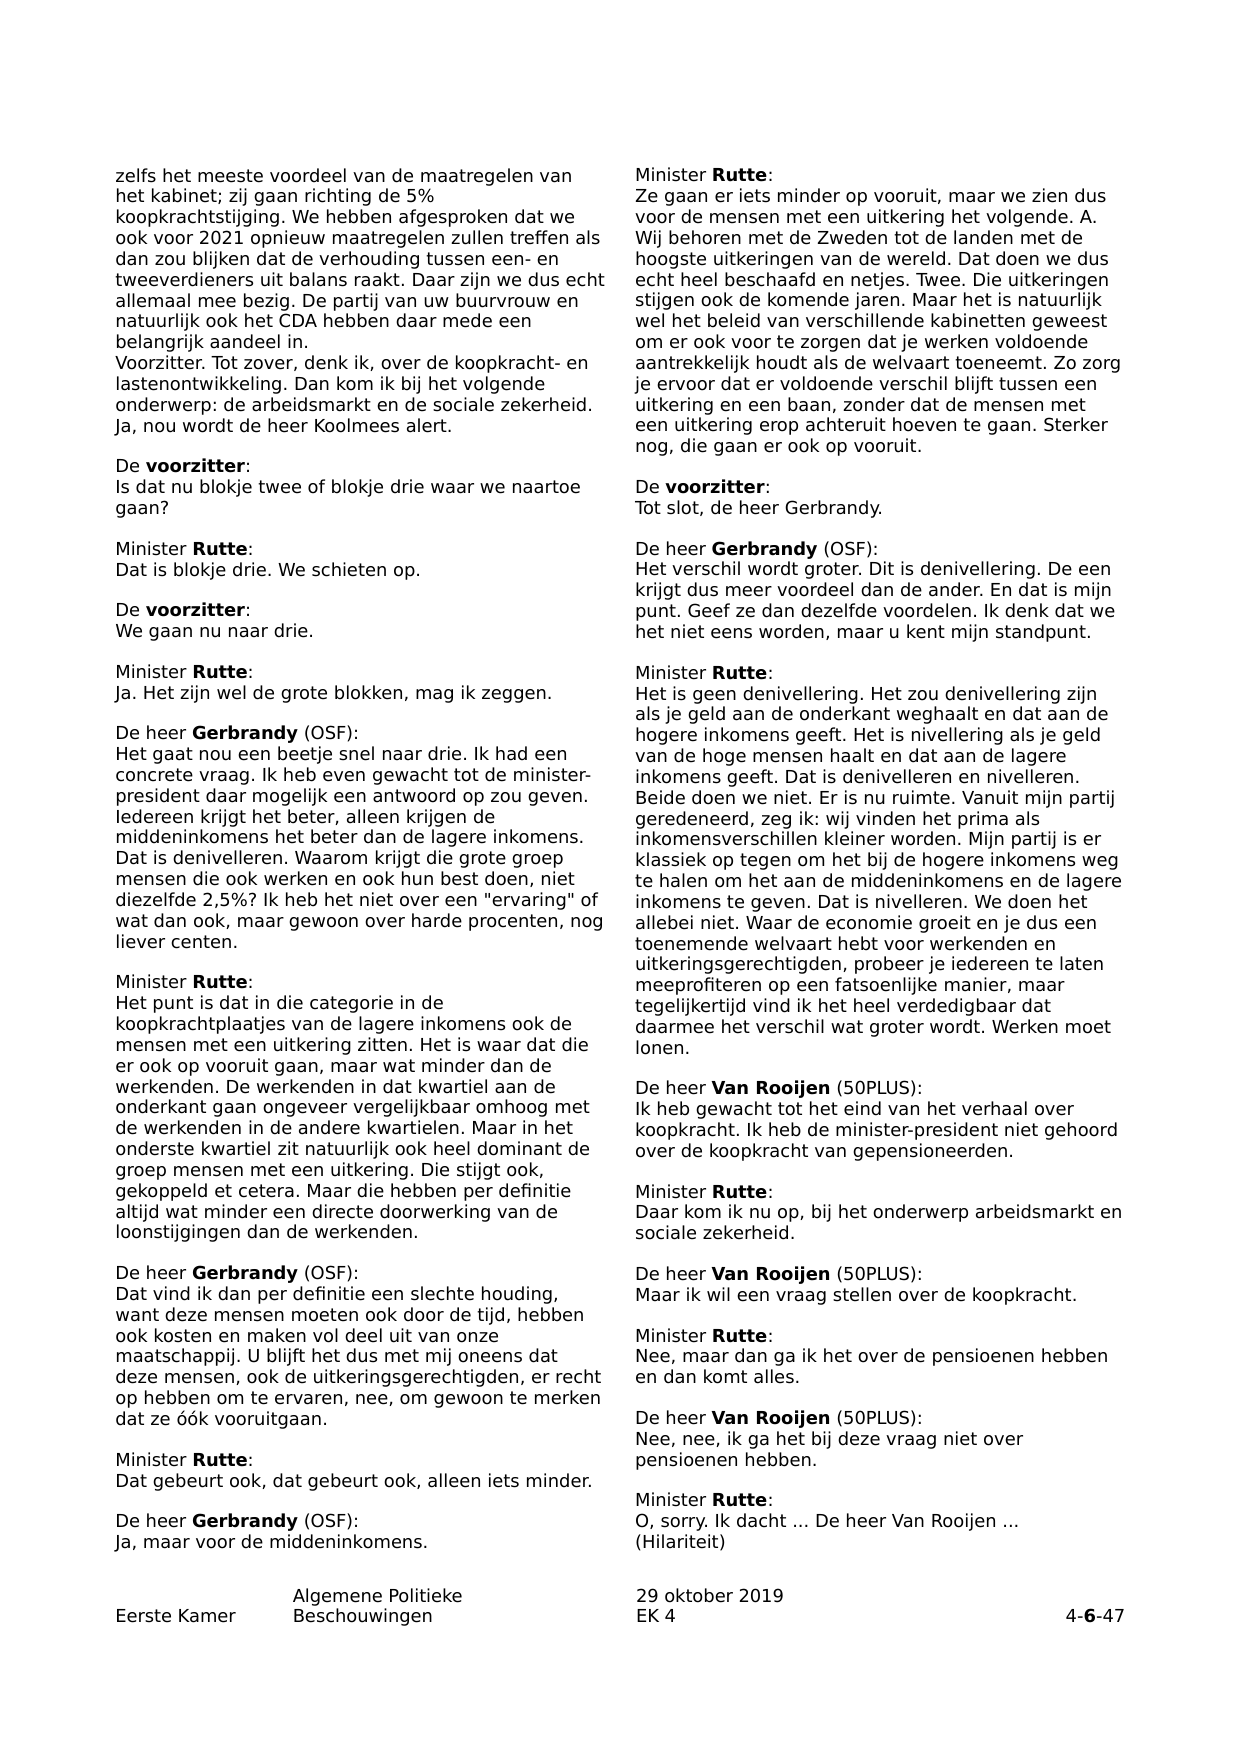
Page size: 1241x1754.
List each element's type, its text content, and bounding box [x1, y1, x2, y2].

text De heer Van Rooijen (50PLUS): [635, 1264, 1125, 1284]
text Het punt is dat in die categorie in de koopkrachtplaatjes van de lagere inkomens ook de mensen met een uitkering zitten. Het is waar dat die er ook op vooruit gaan, maar wat minder dan de werkenden. De werkenden in dat kwartiel aan de onderkant gaan ongeveer vergelijkbaar omhoog met de werkenden in de andere kwartielen. Maar in het onderste kwartiel zit natuurlijk ook heel dominant de groep mensen met een uitkering. Die stijgt ook, gekoppeld et cetera. Maar die hebben per definitie altijd wat minder een directe doorwerking van de loonstijgingen dan de werkenden. [115, 993, 605, 1243]
text De heer Gerbrandy (OSF): [115, 1263, 605, 1284]
text Maar ik wil een vraag stellen over de koopkracht. [635, 1284, 1125, 1305]
text Minister Rutte: [635, 1181, 1125, 1202]
text Voorzitter. Tot zover, denk ik, over de koopkracht- en lastenontwikkeling. Dan kom ik bij het volgende onderwerp: de arbeidsmarkt en de sociale zekerheid. Ja, nou wordt de heer Koolmees alert. [115, 353, 605, 436]
text De heer Van Rooijen (50PLUS): [635, 1408, 1125, 1428]
text Ja. Het zijn wel de grote blokken, mag ik zeggen. [115, 682, 605, 703]
text We gaan nu naar drie. [115, 621, 605, 642]
text De heer Gerbrandy (OSF): [115, 1511, 605, 1532]
text O, sorry. Ik dacht ... De heer Van Rooijen ... [635, 1511, 1125, 1532]
text Nee, maar dan ga ik het over de pensioenen hebben en dan komt alles. [635, 1346, 1125, 1388]
text Daar kom ik nu op, bij het onderwerp arbeidsmarkt en sociale zekerheid. [635, 1202, 1125, 1244]
text Minister Rutte: [635, 1325, 1125, 1346]
text (Hilariteit) [635, 1532, 1125, 1553]
text Het verschil wordt groter. Dit is denivellering. De een krijgt dus meer voordeel dan de ander. En dat is mijn punt. Geef ze dan dezelfde voordelen. Ik denk dat we het niet eens worden, maar u kent mijn standpunt. [635, 559, 1125, 642]
text Minister Rutte: [115, 972, 605, 993]
text Minister Rutte: [115, 538, 605, 559]
text Minister Rutte: [635, 1490, 1125, 1511]
text Het is geen denivellering. Het zou denivellering zijn als je geld aan de onderkant weghaalt en dat aan de hogere inkomens geeft. Het is nivellering als je geld van de hoge mensen haalt en dat aan de lagere inkomens geeft. Dat is denivelleren en nivelleren. Beide doen we niet. Er is nu ruimte. Vanuit mijn partij geredeneerd, zeg ik: wij vinden het prima als inkomensverschillen kleiner worden. Mijn partij is er klassiek op tegen om het bij de hogere inkomens weg te halen om het aan de middeninkomens en de lagere inkomens te geven. Dat is nivelleren. We doen het allebei niet. Waar de economie groeit en je dus een toenemende welvaart hebt voor werkenden en uitkeringsgerechtigden, probeer je iedereen te laten meeprofiteren op een fatsoenlijke manier, maar tegelijkertijd vind ik het heel verdedigbaar dat daarmee het verschil wat groter wordt. Werken moet lonen. [635, 683, 1125, 1058]
text Dat vind ik dan per definitie een slechte houding, want deze mensen moeten ook door de tijd, hebben ook kosten en maken vol deel uit van onze maatschappij. U blijft het dus met mij oneens dat deze mensen, ook de uitkeringsgerechtigden, er recht op hebben om te ervaren, nee, om gewoon te merken dat ze óók vooruitgaan. [115, 1284, 605, 1429]
text De voorzitter: [635, 477, 1125, 498]
text Ja, maar voor de middeninkomens. [115, 1532, 605, 1553]
text De heer Gerbrandy (OSF): [635, 538, 1125, 559]
text Dat is blokje drie. We schieten op. [115, 559, 605, 580]
text Minister Rutte: [635, 662, 1125, 683]
text Minister Rutte: [635, 165, 1125, 186]
text De voorzitter: [115, 600, 605, 621]
text Het gaat nou een beetje snel naar drie. Ik had een concrete vraag. Ik heb even gewacht tot de minister-president daar mogelijk een antwoord op zou geven. Iedereen krijgt het beter, alleen krijgen de middeninkomens het beter dan de lagere inkomens. Dat is denivelleren. Waarom krijgt die grote groep mensen die ook werken en ook hun best doen, niet diezelfde 2,5%? Ik heb het niet over een "ervaring" of wat dan ook, maar gewoon over harde procenten, nog liever centen. [115, 744, 605, 952]
text De heer Gerbrandy (OSF): [115, 723, 605, 744]
text Tot slot, de heer Gerbrandy. [635, 498, 1125, 518]
text zelfs het meeste voordeel van de maatregelen van het kabinet; zij gaan richting de 5% koopkrachtstijging. We hebben afgesproken dat we ook voor 2021 opnieuw maatregelen zullen treffen als dan zou blijken dat de verhouding tussen een- en tweeverdieners uit balans raakt. Daar zijn we dus echt allemaal mee bezig. De partij van uw buurvrouw en natuurlijk ook het CDA hebben daar mede een belangrijk aandeel in. [115, 165, 605, 353]
text Nee, nee, ik ga het bij deze vraag niet over pensioenen hebben. [635, 1428, 1125, 1470]
text Minister Rutte: [115, 662, 605, 682]
text Minister Rutte: [115, 1449, 605, 1470]
text De voorzitter: [115, 456, 605, 477]
text Ze gaan er iets minder op vooruit, maar we zien dus voor de mensen met een uitkering het volgende. A. Wij behoren met de Zweden tot de landen met de hoogste uitkeringen van de wereld. Dat doen we dus echt heel beschaafd en netjes. Twee. Die uitkeringen stijgen ook de komende jaren. Maar het is natuurlijk wel het beleid van verschillende kabinetten geweest om er ook voor te zorgen dat je werken voldoende aantrekkelijk houdt als de welvaart toeneemt. Zo zorg je ervoor dat er voldoende verschil blijft tussen een uitkering en een baan, zonder dat de mensen met een uitkering erop achteruit hoeven te gaan. Sterker nog, die gaan er ook op vooruit. [635, 186, 1125, 457]
text Ik heb gewacht tot het eind van het verhaal over koopkracht. Ik heb de minister-president niet gehoord over de koopkracht van gepensioneerden. [635, 1099, 1125, 1161]
text Dat gebeurt ook, dat gebeurt ook, alleen iets minder. [115, 1470, 605, 1491]
text Is dat nu blokje twee of blokje drie waar we naartoe gaan? [115, 477, 605, 518]
text De heer Van Rooijen (50PLUS): [635, 1078, 1125, 1099]
